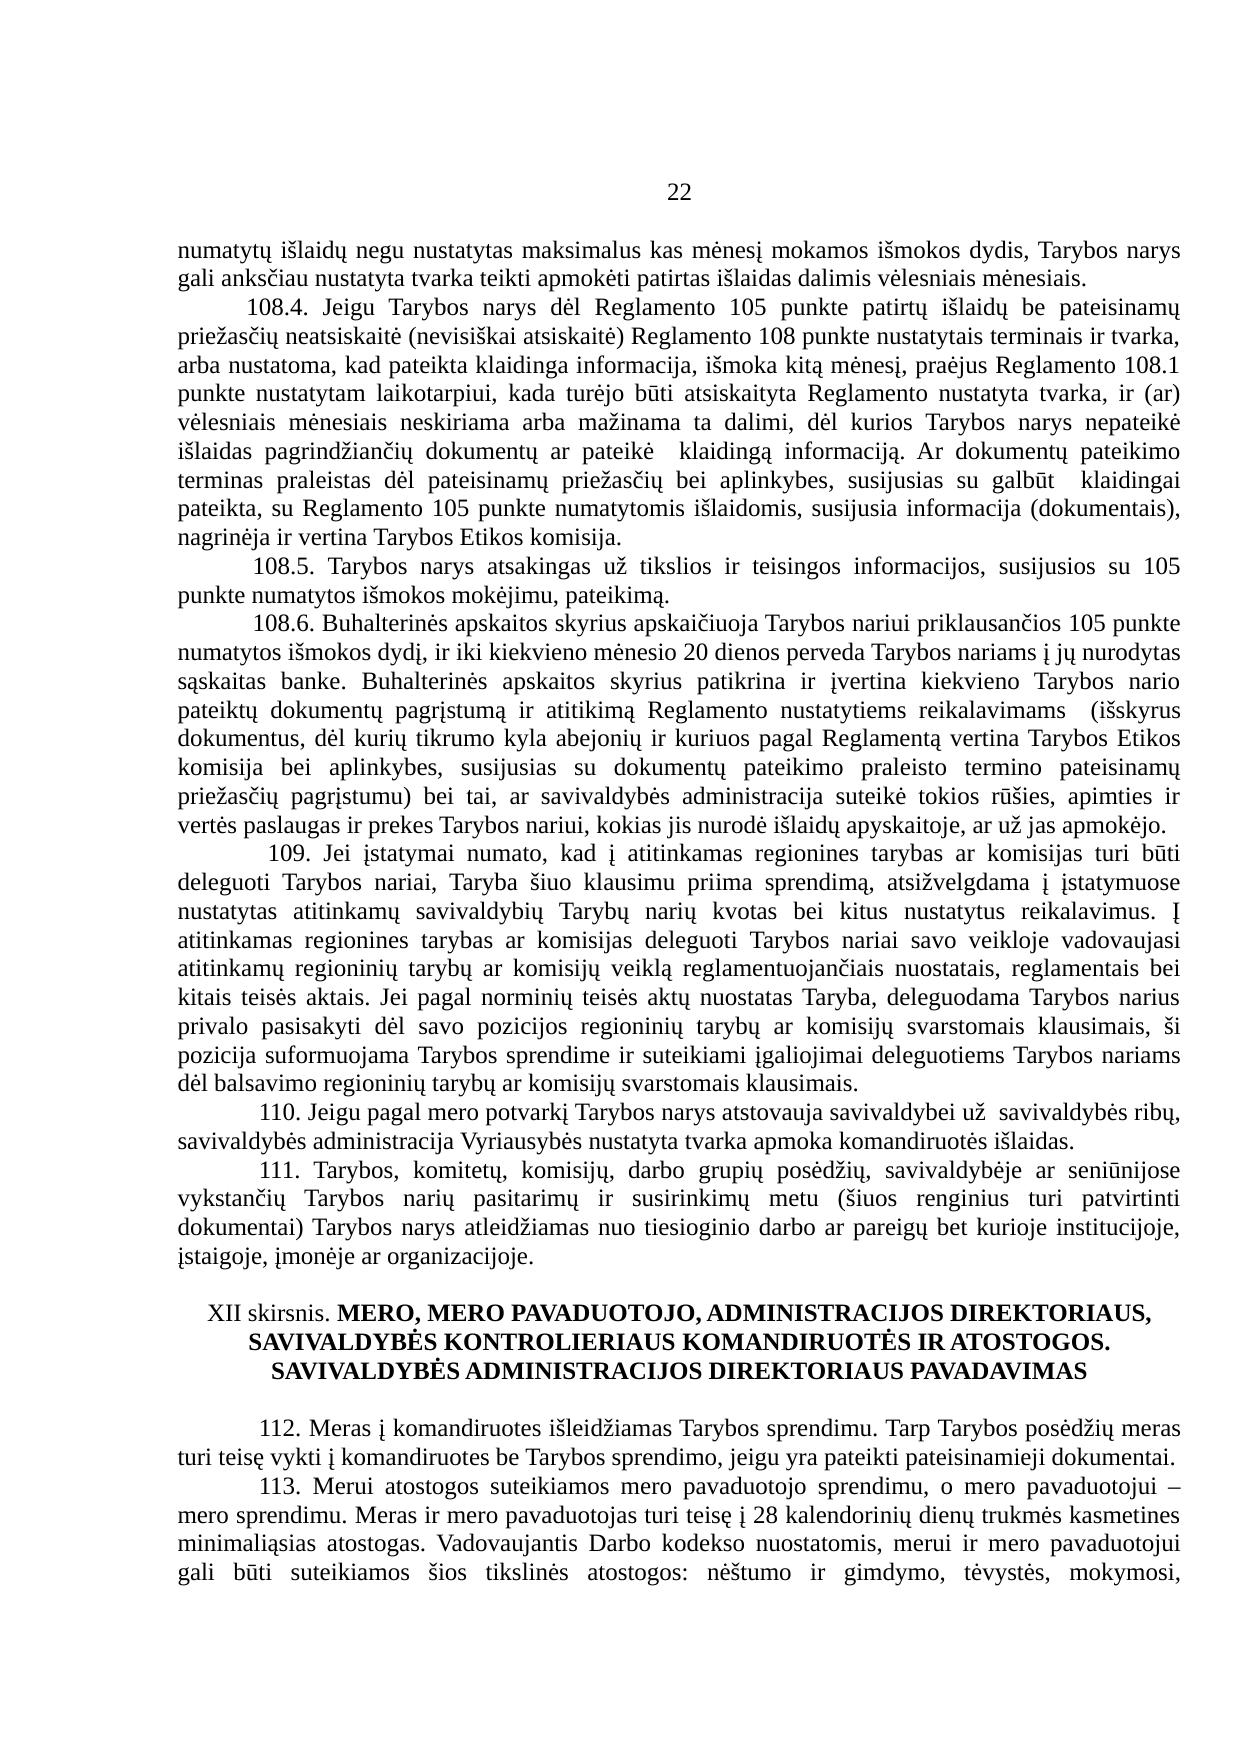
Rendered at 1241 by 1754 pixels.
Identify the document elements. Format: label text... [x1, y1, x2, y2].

text 108.6. Buhalterinės apskaitos skyrius apskaičiuoja Tarybos nariui priklausančios 105 punkte numatytos išmokos dydį, ir iki kiekvieno mėnesio 20 dienos perveda Tarybos nariams į jų nurodytas sąskaitas banke. Buhalterinės apskaitos skyrius patikrina ir įvertina kiekvieno Tarybos nario pateiktų dokumentų pagrįstumą ir atitikimą Reglamento nustatytiems reikalavimams (išskyrus dokumentus, dėl kurių tikrumo kyla abejonių ir kuriuos pagal Reglamentą vertina Tarybos Etikos komisija bei aplinkybes, susijusias su dokumentų pateikimo praleisto termino pateisinamų priežasčių pagrįstumu) bei tai, ar savivaldybės administracija suteikė tokios rūšies, apimties ir vertės paslaugas ir prekes Tarybos nariui, kokias jis nurodė išlaidų apyskaitoje, ar už jas apmokėjo. [177, 608, 1181, 838]
text XII skirsnis. MERO, MERO PAVADUOTOJO, ADMINISTRACIJOS DIREKTORIAUS, SAVIVALDYBĖS KONTROLIERIAUS KOMANDIRUOTĖS IR ATOSTOGOS. SAVIVALDYBĖS ADMINISTRACIJOS DIREKTORIAUS PAVADAVIMAS [177, 1298, 1181, 1385]
text 111. Tarybos, komitetų, komisijų, darbo grupių posėdžių, savivaldybėje ar seniūnijose vykstančių Tarybos narių pasitarimų ir susirinkimų metu (šiuos renginius turi patvirtinti dokumentai) Tarybos narys atleidžiamas nuo tiesioginio darbo ar pareigų bet kurioje institucijoje, įstaigoje, įmonėje ar organizacijoje. [177, 1155, 1181, 1270]
text 108.5. Tarybos narys atsakingas už tikslios ir teisingos informacijos, susijusios su 105 punkte numatytos išmokos mokėjimu, pateikimą. [177, 551, 1181, 608]
text 110. Jeigu pagal mero potvarkį Tarybos narys atstovauja savivaldybei už savivaldybės ribų, savivaldybės administracija Vyriausybės nustatyta tvarka apmoka komandiruotės išlaidas. [177, 1097, 1181, 1155]
text numatytų išlaidų negu nustatytas maksimalus kas mėnesį mokamos išmokos dydis, Tarybos narys gali anksčiau nustatyta tvarka teikti apmokėti patirtas išlaidas dalimis vėlesniais mėnesiais. [177, 235, 1181, 292]
text 112. Meras į komandiruotes išleidžiamas Tarybos sprendimu. Tarp Tarybos posėdžių meras turi teisę vykti į komandiruotes be Tarybos sprendimo, jeigu yra pateikti pateisinamieji dokumentai. [177, 1413, 1181, 1471]
text 108.4. Jeigu Tarybos narys dėl Reglamento 105 punkte patirtų išlaidų be pateisinamų priežasčių neatsiskaitė (nevisiškai atsiskaitė) Reglamento 108 punkte nustatytais terminais ir tvarka, arba nustatoma, kad pateikta klaidinga informacija, išmoka kitą mėnesį, praėjus Reglamento 108.1 punkte nustatytam laikotarpiui, kada turėjo būti atsiskaityta Reglamento nustatyta tvarka, ir (ar) vėlesniais mėnesiais neskiriama arba mažinama ta dalimi, dėl kurios Tarybos narys nepateikė išlaidas pagrindžiančių dokumentų ar pateikė klaidingą informaciją. Ar dokumentų pateikimo terminas praleistas dėl pateisinamų priežasčių bei aplinkybes, susijusias su galbūt klaidingai pateikta, su Reglamento 105 punkte numatytomis išlaidomis, susijusia informacija (dokumentais), nagrinėja ir vertina Tarybos Etikos komisija. [177, 292, 1181, 551]
text 109. Jei įstatymai numato, kad į atitinkamas regionines tarybas ar komisijas turi būti deleguoti Tarybos nariai, Taryba šiuo klausimu priima sprendimą, atsižvelgdama į įstatymuose nustatytas atitinkamų savivaldybių Tarybų narių kvotas bei kitus nustatytus reikalavimus. Į atitinkamas regionines tarybas ar komisijas deleguoti Tarybos nariai savo veikloje vadovaujasi atitinkamų regioninių tarybų ar komisijų veiklą reglamentuojančiais nuostatais, reglamentais bei kitais teisės aktais. Jei pagal norminių teisės aktų nuostatas Taryba, deleguodama Tarybos narius privalo pasisakyti dėl savo pozicijos regioninių tarybų ar komisijų svarstomais klausimais, ši pozicija suformuojama Tarybos sprendime ir suteikiami įgaliojimai deleguotiems Tarybos nariams dėl balsavimo regioninių tarybų ar komisijų svarstomais klausimais. [177, 838, 1181, 1097]
text 113. Merui atostogos suteikiamos mero pavaduotojo sprendimu, o mero pavaduotojui – mero sprendimu. Meras ir mero pavaduotojas turi teisę į 28 kalendorinių dienų trukmės kasmetines minimaliąsias atostogas. Vadovaujantis Darbo kodekso nuostatomis, merui ir mero pavaduotojui gali būti suteikiamos šios tikslinės atostogos: nėštumo ir gimdymo, tėvystės, mokymosi, [177, 1471, 1181, 1586]
